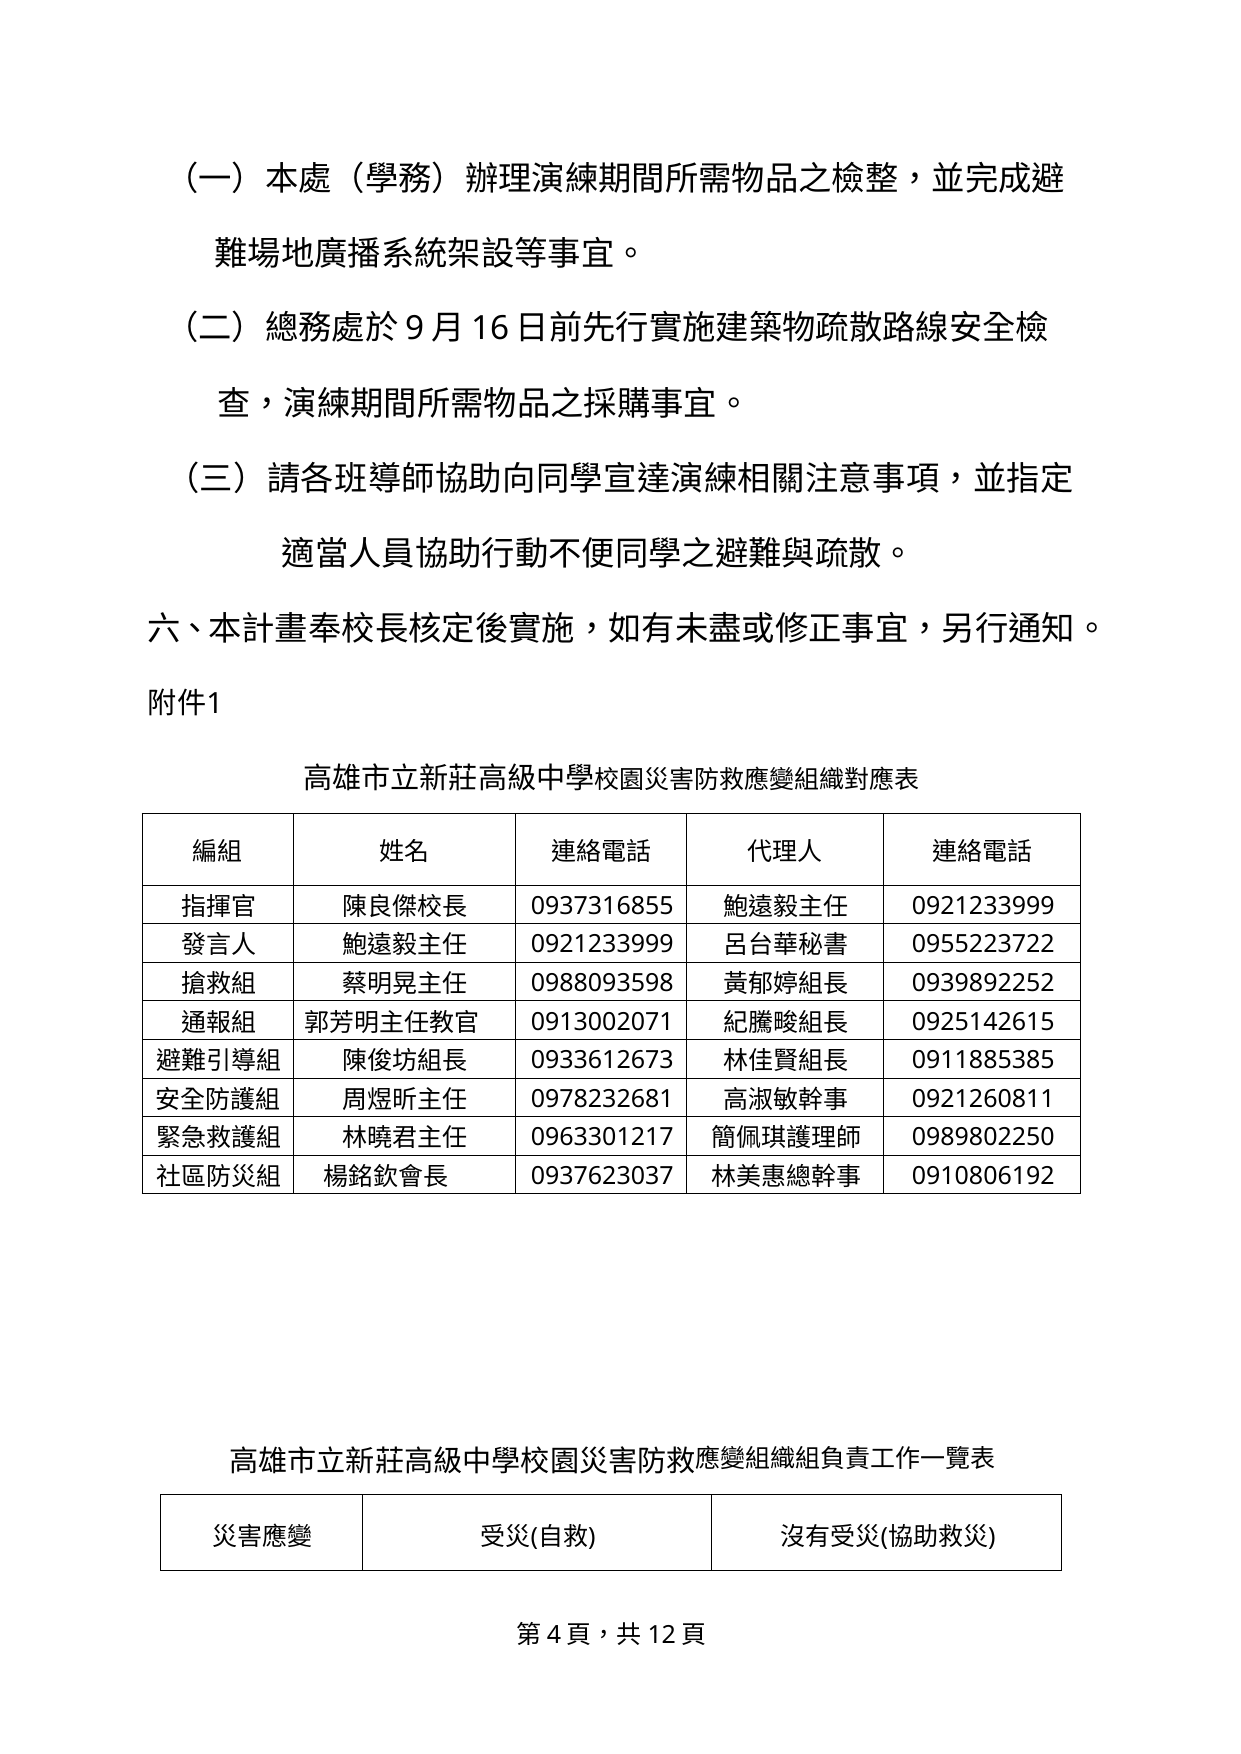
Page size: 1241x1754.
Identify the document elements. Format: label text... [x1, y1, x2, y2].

table_cell 蔡明晃主任 [294, 963, 515, 1000]
table_cell 0937316855 [516, 886, 686, 923]
table_header 連絡電話 [516, 814, 686, 885]
table_cell 陳俊坊組長 [294, 1040, 515, 1077]
text 高雄市立新莊高級中學校園災害防救應變組織對應表 [148, 738, 1075, 813]
table_cell 鮑遠毅主任 [294, 924, 515, 962]
table_header 代理人 [687, 814, 883, 885]
table_cell 郭芳明主任教官 [294, 1001, 515, 1039]
table_cell 高淑敏幹事 [687, 1079, 883, 1116]
table_header 編組 [143, 814, 293, 885]
text （二）總務處於9月16日前先行實施建築物疏散路線安全檢 [148, 288, 1075, 363]
table_cell 0989802250 [884, 1117, 1080, 1154]
table_cell 紀騰畯組長 [687, 1001, 883, 1039]
table_cell 鮑遠毅主任 [687, 886, 883, 923]
table_cell 0939892252 [884, 963, 1080, 1000]
text （一）本處（學務）辦理演練期間所需物品之檢整，並完成避 [148, 138, 1075, 213]
table_cell 黃郁婷組長 [687, 963, 883, 1000]
table_cell 0963301217 [516, 1117, 686, 1154]
table_cell 0955223722 [884, 924, 1080, 962]
text 查，演練期間所需物品之採購事宜。 [148, 363, 1075, 438]
text （三）請各班導師協助向同學宣達演練相關注意事項，並指定適當人員協助行動不便同學之避難與疏散。 [148, 438, 1075, 588]
table_cell 0988093598 [516, 963, 686, 1000]
table_header 連絡電話 [884, 814, 1080, 885]
table_header 沒有受災(協助救災) [712, 1495, 1061, 1570]
table_cell 指揮官 [143, 886, 293, 923]
table_cell 0933612673 [516, 1040, 686, 1077]
table_cell 陳良傑校長 [294, 886, 515, 923]
table_cell 林佳賢組長 [687, 1040, 883, 1077]
table_cell 0925142615 [884, 1001, 1080, 1039]
table_header 受災(自救) [363, 1495, 711, 1570]
table_cell 簡佩琪護理師 [687, 1117, 883, 1154]
table_cell 0978232681 [516, 1079, 686, 1116]
table_cell 發言人 [143, 924, 293, 962]
table_cell 林美惠總幹事 [687, 1156, 883, 1193]
table_cell 0913002071 [516, 1001, 686, 1039]
table_cell 0910806192 [884, 1156, 1080, 1193]
table_header 災害應變 [161, 1495, 362, 1570]
table_cell 通報組 [143, 1001, 293, 1039]
table_cell 林曉君主任 [294, 1117, 515, 1154]
table_cell 0921233999 [884, 886, 1080, 923]
text 高雄市立新莊高級中學校園災害防救應變組織組負責工作一覽表 [148, 1419, 1077, 1494]
table_cell 社區防災組 [143, 1156, 293, 1193]
table_cell 0911885385 [884, 1040, 1080, 1077]
table_cell 緊急救護組 [143, 1117, 293, 1154]
table_cell 楊銘欽會長 [294, 1156, 515, 1193]
text 六、本計畫奉校長核定後實施，如有未盡或修正事宜，另行通知。 [148, 588, 1075, 663]
text 附件1 [148, 663, 1075, 738]
table_cell 安全防護組 [143, 1079, 293, 1116]
table_header 姓名 [294, 814, 515, 885]
text 難場地廣播系統架設等事宜。 [148, 213, 1075, 288]
table_cell 周煜昕主任 [294, 1079, 515, 1116]
table_cell 0937623037 [516, 1156, 686, 1193]
table_cell 搶救組 [143, 963, 293, 1000]
table_cell 0921233999 [516, 924, 686, 962]
table_cell 0921260811 [884, 1079, 1080, 1116]
table_cell 呂台華秘書 [687, 924, 883, 962]
table_cell 避難引導組 [143, 1040, 293, 1077]
